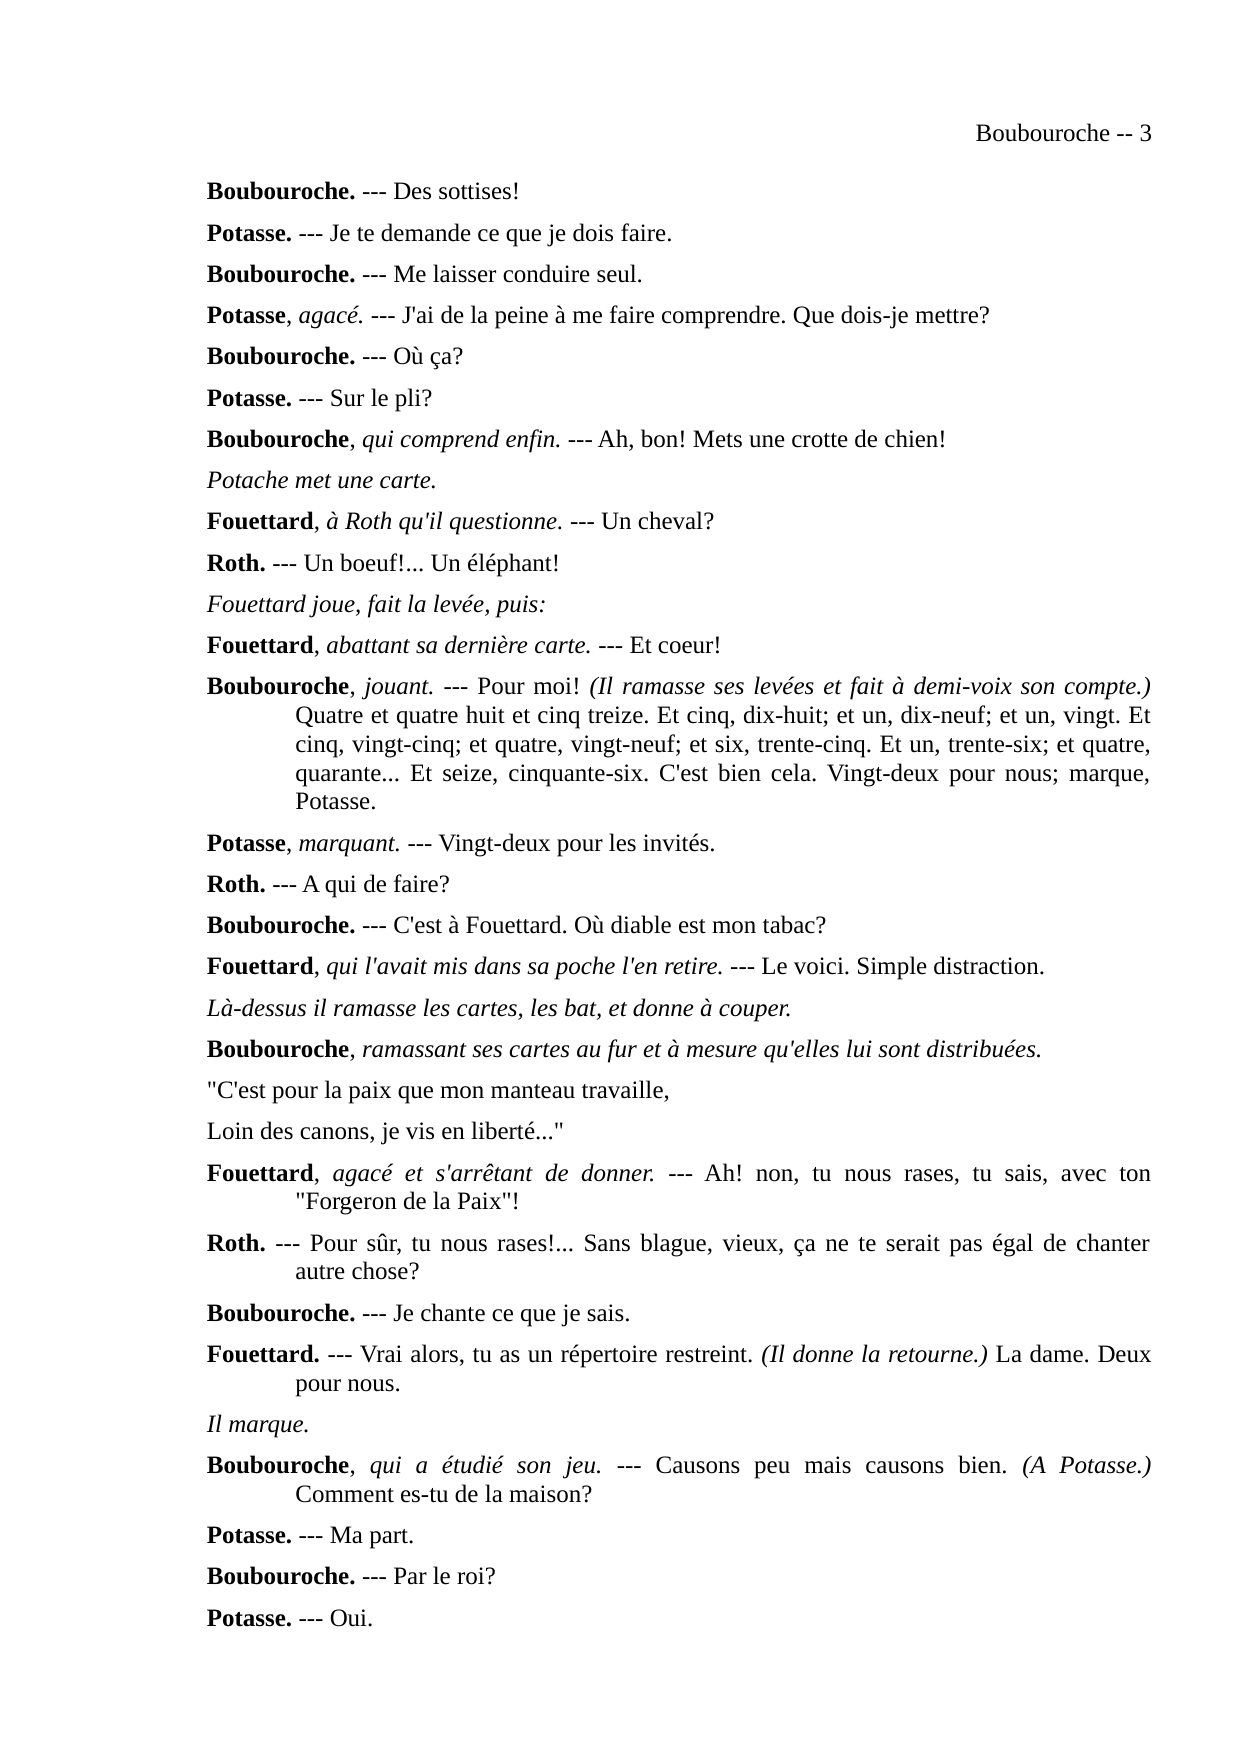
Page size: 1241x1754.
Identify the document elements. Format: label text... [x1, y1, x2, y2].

text Boubouroche, qui comprend enfin. --- Ah, bon! Mets une crotte de chien! [207, 424, 1152, 453]
text Potasse. --- Oui. [207, 1603, 1152, 1631]
text Boubouroche. --- C'est à Fouettard. Où diable est mon tabac? [207, 910, 1152, 939]
text Il marque. [207, 1409, 1152, 1438]
text Roth. --- Pour sûr, tu nous rases!... Sans blague, vieux, ça ne te serait pas égal de chanter autre chose? [207, 1228, 1152, 1285]
text Boubouroche, ramassant ses cartes au fur et à mesure qu'elles lui sont distribuées. [207, 1034, 1152, 1063]
text Fouettard, agacé et s'arrêtant de donner. --- Ah! non, tu nous rases, tu sais, avec ton "Forgeron de la Paix"! [207, 1158, 1152, 1215]
text Roth. --- Un boeuf!... Un éléphant! [207, 548, 1152, 576]
text Fouettard, qui l'avait mis dans sa poche l'en retire. --- Le voici. Simple distraction. [207, 951, 1152, 980]
text Boubouroche. --- Me laisser conduire seul. [207, 259, 1152, 288]
text "C'est pour la paix que mon manteau travaille, [207, 1075, 1152, 1104]
text Boubouroche. --- Où ça? [207, 341, 1152, 370]
text Potasse, agacé. --- J'ai de la peine à me faire comprendre. Que dois-je mettre? [207, 300, 1152, 329]
text Boubouroche. --- Par le roi? [207, 1561, 1152, 1590]
text Fouettard joue, fait la levée, puis: [207, 589, 1152, 618]
text Roth. --- A qui de faire? [207, 869, 1152, 898]
text Là-dessus il ramasse les cartes, les bat, et donne à couper. [207, 993, 1152, 1021]
text Loin des canons, je vis en liberté..." [207, 1116, 1152, 1145]
text Boubouroche, qui a étudié son jeu. --- Causons peu mais causons bien. (A Potasse.) Comment es-tu de la maison? [207, 1450, 1152, 1508]
text Potasse. --- Je te demande ce que je dois faire. [207, 218, 1152, 246]
text Fouettard. --- Vrai alors, tu as un répertoire restreint. (Il donne la retourne.) La dame. Deux pour nous. [207, 1339, 1152, 1396]
text Fouettard, abattant sa dernière carte. --- Et coeur! [207, 630, 1152, 659]
text Boubouroche. --- Des sottises! [207, 176, 1152, 205]
text Boubouroche. --- Je chante ce que je sais. [207, 1298, 1152, 1326]
text Boubouroche, jouant. --- Pour moi! (Il ramasse ses levées et fait à demi-voix son compte.) Quatre et quatre huit et cinq treize. Et cinq, dix-huit; et un, dix-neuf; et un, vingt. Et cinq, vingt-cinq; et quatre, vingt-neuf; et six, trente-cinq. Et un, trente-six; et quatre, quarante... Et seize, cinquante-six. C'est bien cela. Vingt-deux pour nous; marque, Potasse. [207, 671, 1152, 815]
text Potache met une carte. [207, 465, 1152, 494]
text Potasse. --- Sur le pli? [207, 383, 1152, 411]
text Potasse. --- Ma part. [207, 1520, 1152, 1549]
text Fouettard, à Roth qu'il questionne. --- Un cheval? [207, 506, 1152, 535]
text Potasse, marquant. --- Vingt-deux pour les invités. [207, 828, 1152, 856]
